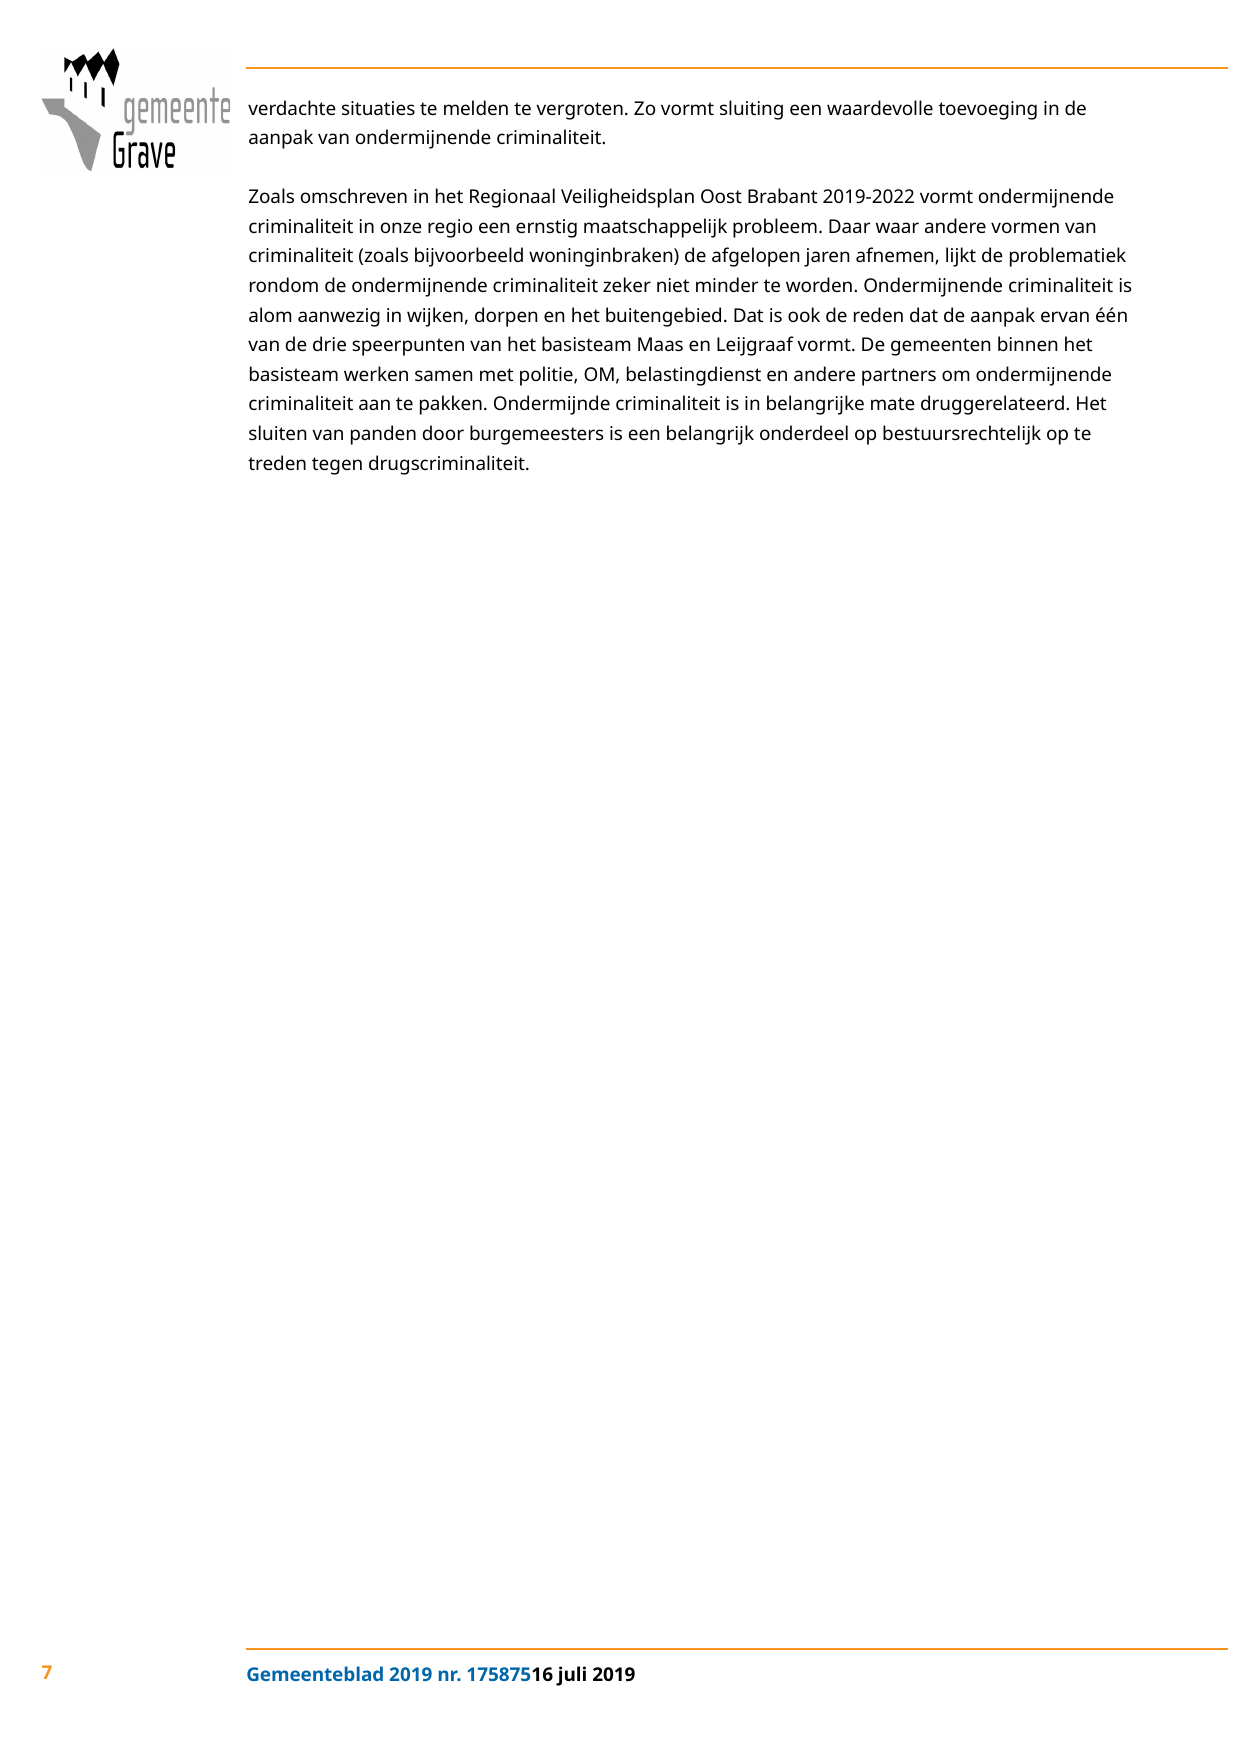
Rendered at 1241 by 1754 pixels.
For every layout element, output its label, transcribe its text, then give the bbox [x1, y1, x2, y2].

picture [41, 47, 231, 172]
text verdachte situaties te melden te vergroten. Zo vormt sluiting een waardevolle toevoeging in de aanpak van ondermijnende criminaliteit. [248, 95, 1152, 150]
text Zoals omschreven in het Regionaal Veiligheidsplan Oost Brabant 2019-2022 vormt ondermijnende criminaliteit in onze regio een ernstig maatschappelijk probleem. Daar waar andere vormen van criminaliteit (zoals bijvoorbeeld woninginbraken) de afgelopen jaren afnemen, lijkt de problematiek rondom de ondermijnende criminaliteit zeker niet minder te worden. Ondermijnende criminaliteit is alom aanwezig in wijken, dorpen en het buitengebied. Dat is ook de reden dat de aanpak ervan één van de drie speerpunten van het basisteam Maas en Leijgraaf vormt. De gemeenten binnen het basisteam werken samen met politie, OM, belastingdienst en andere partners om ondermijnende criminaliteit aan te pakken. Ondermijnde criminaliteit is in belangrijke mate druggerelateerd. Het sluiten van panden door burgemeesters is een belangrijk onderdeel op bestuursrechtelijk op te treden tegen drugscriminaliteit. [248, 183, 1152, 476]
